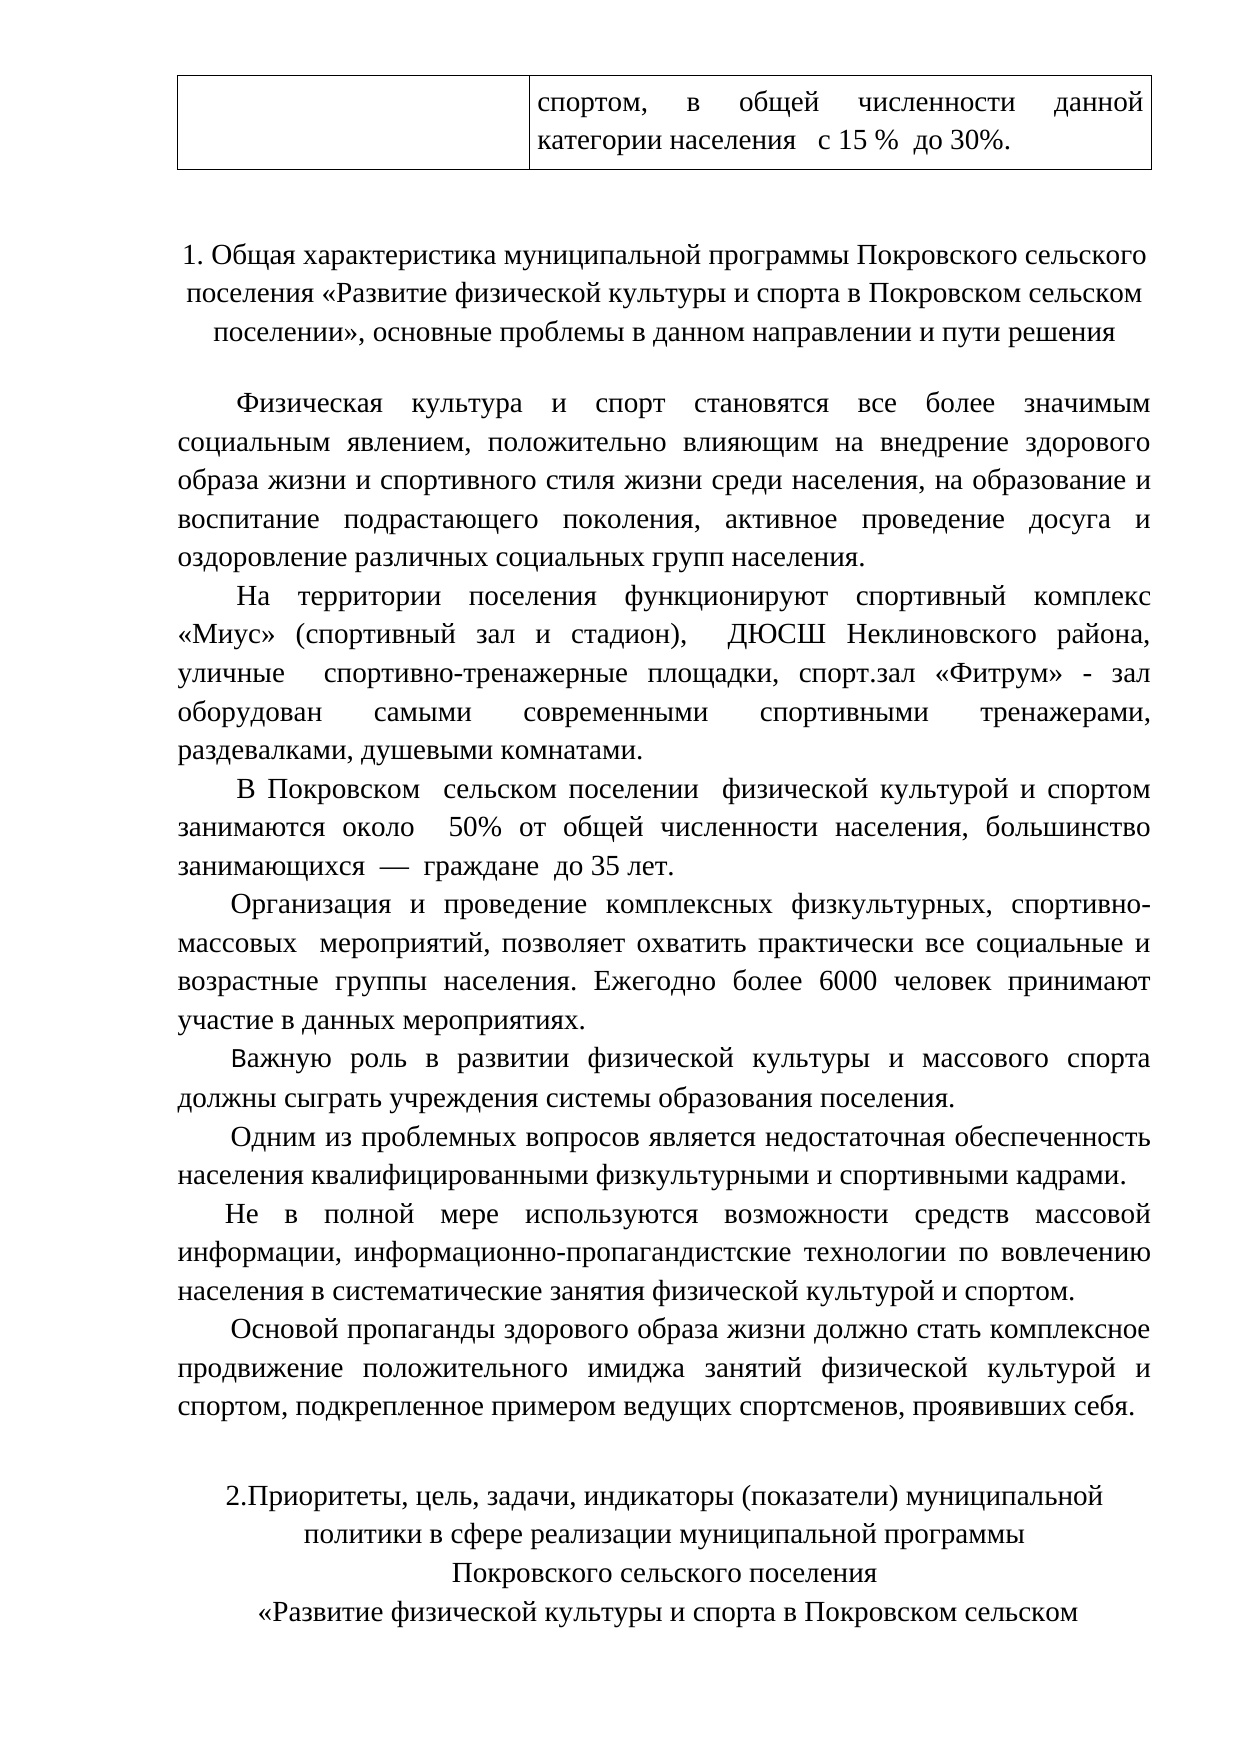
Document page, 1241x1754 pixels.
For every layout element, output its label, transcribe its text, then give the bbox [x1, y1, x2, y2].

text Организация и проведение комплексных физкультурных, спортивно-массовых мероприятий, позволяет охватить практически все социальные и возрастные группы населения. Ежегодно более 6000 человек принимают участие в данных мероприятиях. [177, 886, 1152, 1036]
text В Покровском сельском поселении физической культурой и спортом занимаются около 50% от общей численности населения, большинство занимающихся — граждане до 35 лет. [177, 771, 1152, 881]
text «Развитие физической культуры и спорта в Покровском сельском [177, 1594, 1152, 1627]
text На территории поселения функционируют спортивный комплекс «Миус» (спортивный зал и стадион), ДЮСШ Неклиновского района, уличные спортивно-тренажерные площадки, спорт.зал «Фитрум» - зал оборудован самыми современными спортивными тренажерами, раздевалками, душевыми комнатами. [177, 578, 1152, 766]
text 1. Общая характеристика муниципальной программы Покровского сельского поселения «Развитие физической культуры и спорта в Покровском сельском поселении», основные проблемы в данном направлении и пути решения [177, 237, 1152, 347]
text Не в полной мере используются возможности средств массовой информации, информационно-пропагандистские технологии по вовлечению населения в систематические занятия физической культурой и спортом. [177, 1196, 1152, 1306]
text Физическая культура и спорт становятся все более значимым социальным явлением, положительно влияющим на внедрение здорового образа жизни и спортивного стиля жизни среди населения, на образование и воспитание подрастающего поколения, активное проведение досуга и оздоровление различных социальных групп населения. [177, 385, 1152, 573]
table_cell [178, 76, 529, 169]
text Важную роль в развитии физической культуры и массового спорта должны сыграть учреждения системы образования поселения. [177, 1041, 1152, 1114]
text Покровского сельского поселения [177, 1555, 1152, 1589]
table_cell спортом, в общей численности данной категории населения с 15 % до 30%. [530, 76, 1151, 169]
text 2.Приоритеты, цель, задачи, индикаторы (показатели) муниципальной политики в сфере реализации муниципальной программы [177, 1478, 1152, 1550]
text Одним из проблемных вопросов является недостаточная обеспеченность населения квалифицированными физкультурными и спортивными кадрами. [177, 1119, 1152, 1191]
text Основой пропаганды здорового образа жизни должно стать комплексное продвижение положительного имиджа занятий физической культурой и спортом, подкрепленное примером ведущих спортсменов, проявивших себя. [177, 1311, 1152, 1422]
